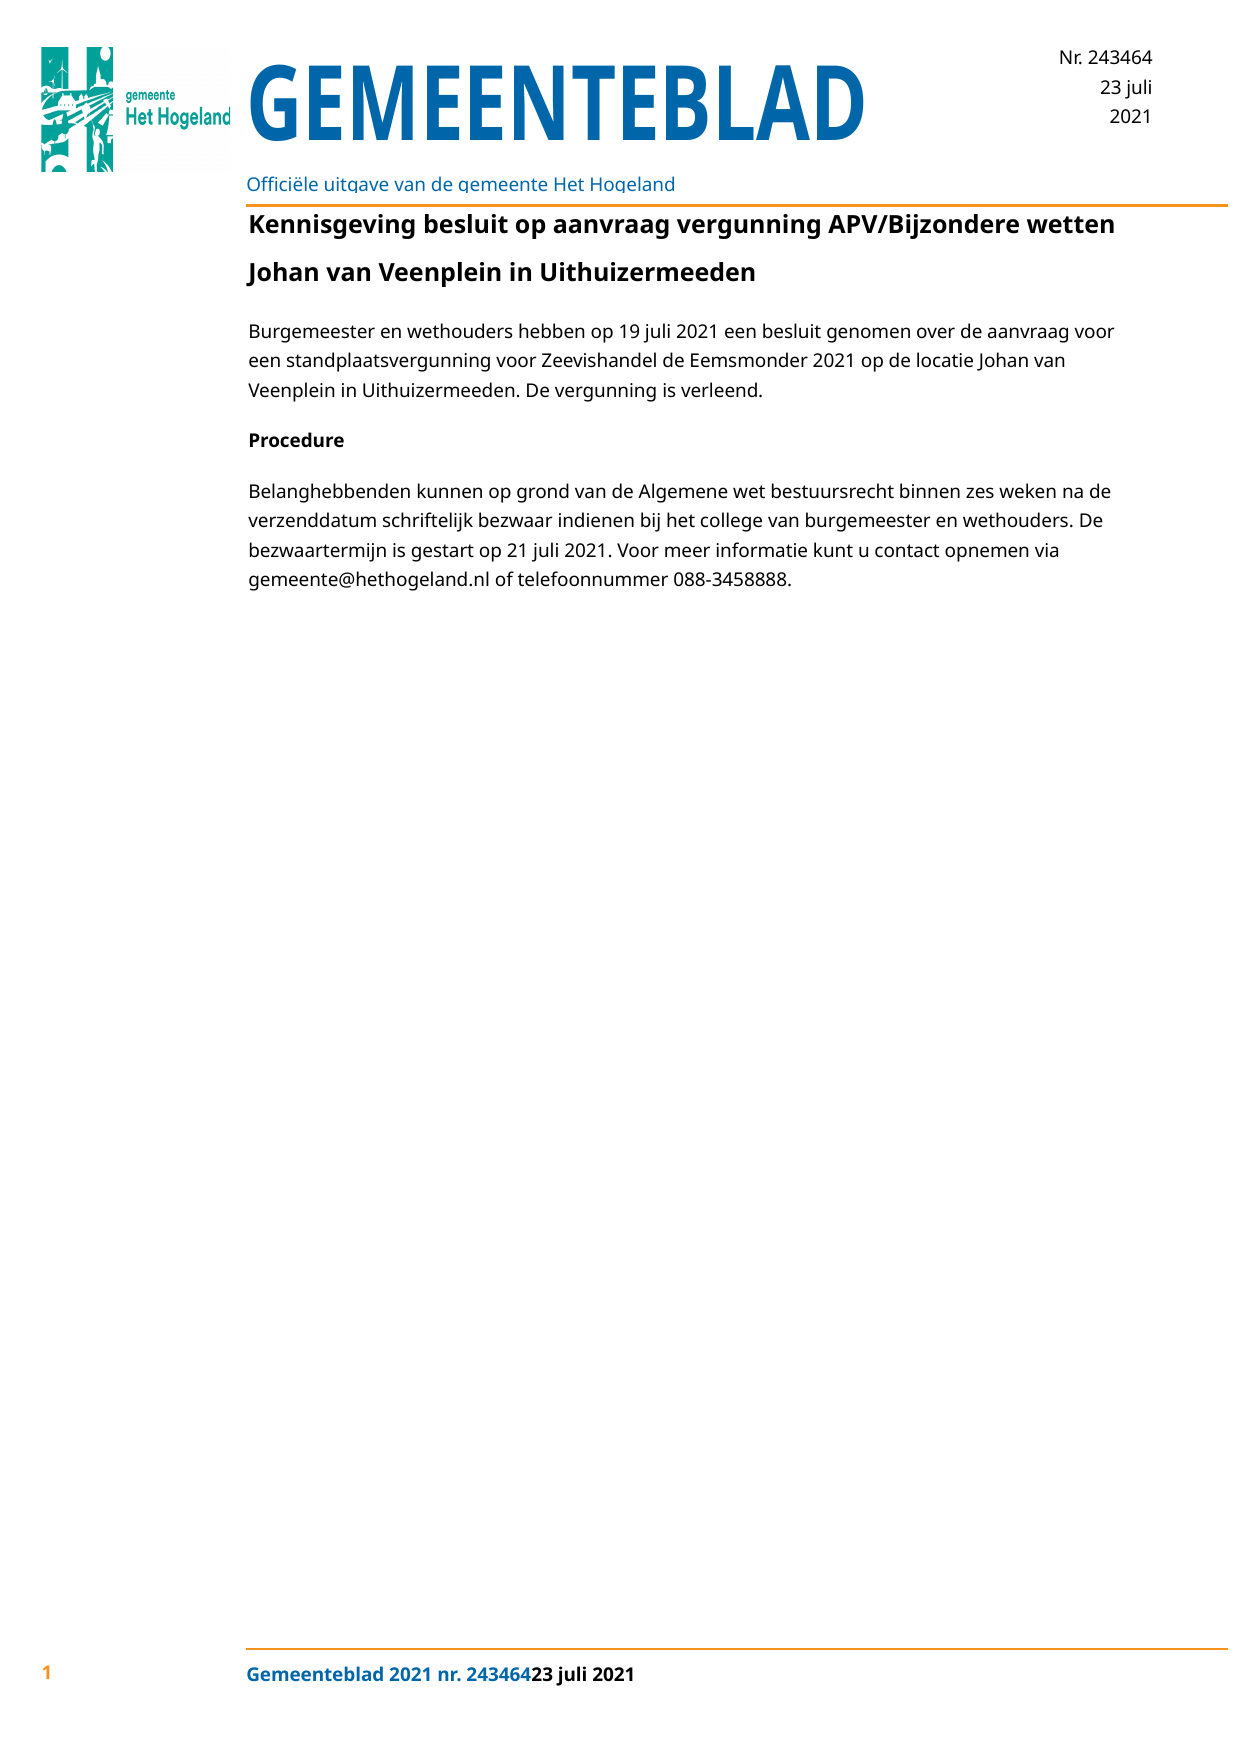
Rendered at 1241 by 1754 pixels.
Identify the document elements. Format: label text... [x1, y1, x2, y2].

text Belanghebbenden kunnen op grond van de Algemene wet bestuursrecht binnen zes weken na de verzenddatum schriftelijk bezwaar indienen bij het college van burgemeester en wethouders. De bezwaartermijn is gestart op 21 juli 2021. Voor meer informatie kunt u contact opnemen via gemeente@hethogeland.nl of telefoonnummer 088-3458888. [248, 478, 1152, 592]
text Kennisgeving besluit op aanvraag vergunning APV/Bijzondere wetten Johan van Veenplein in Uithuizermeeden [248, 207, 1152, 288]
text Procedure [248, 427, 1152, 453]
text Burgemeester en wethouders hebben op 19 juli 2021 een besluit genomen over de aanvraag voor een standplaatsvergunning voor Zeevishandel de Eemsmonder 2021 op de locatie Johan van Veenplein in Uithuizermeeden. De vergunning is verleend. [248, 318, 1152, 403]
picture [41, 47, 231, 172]
